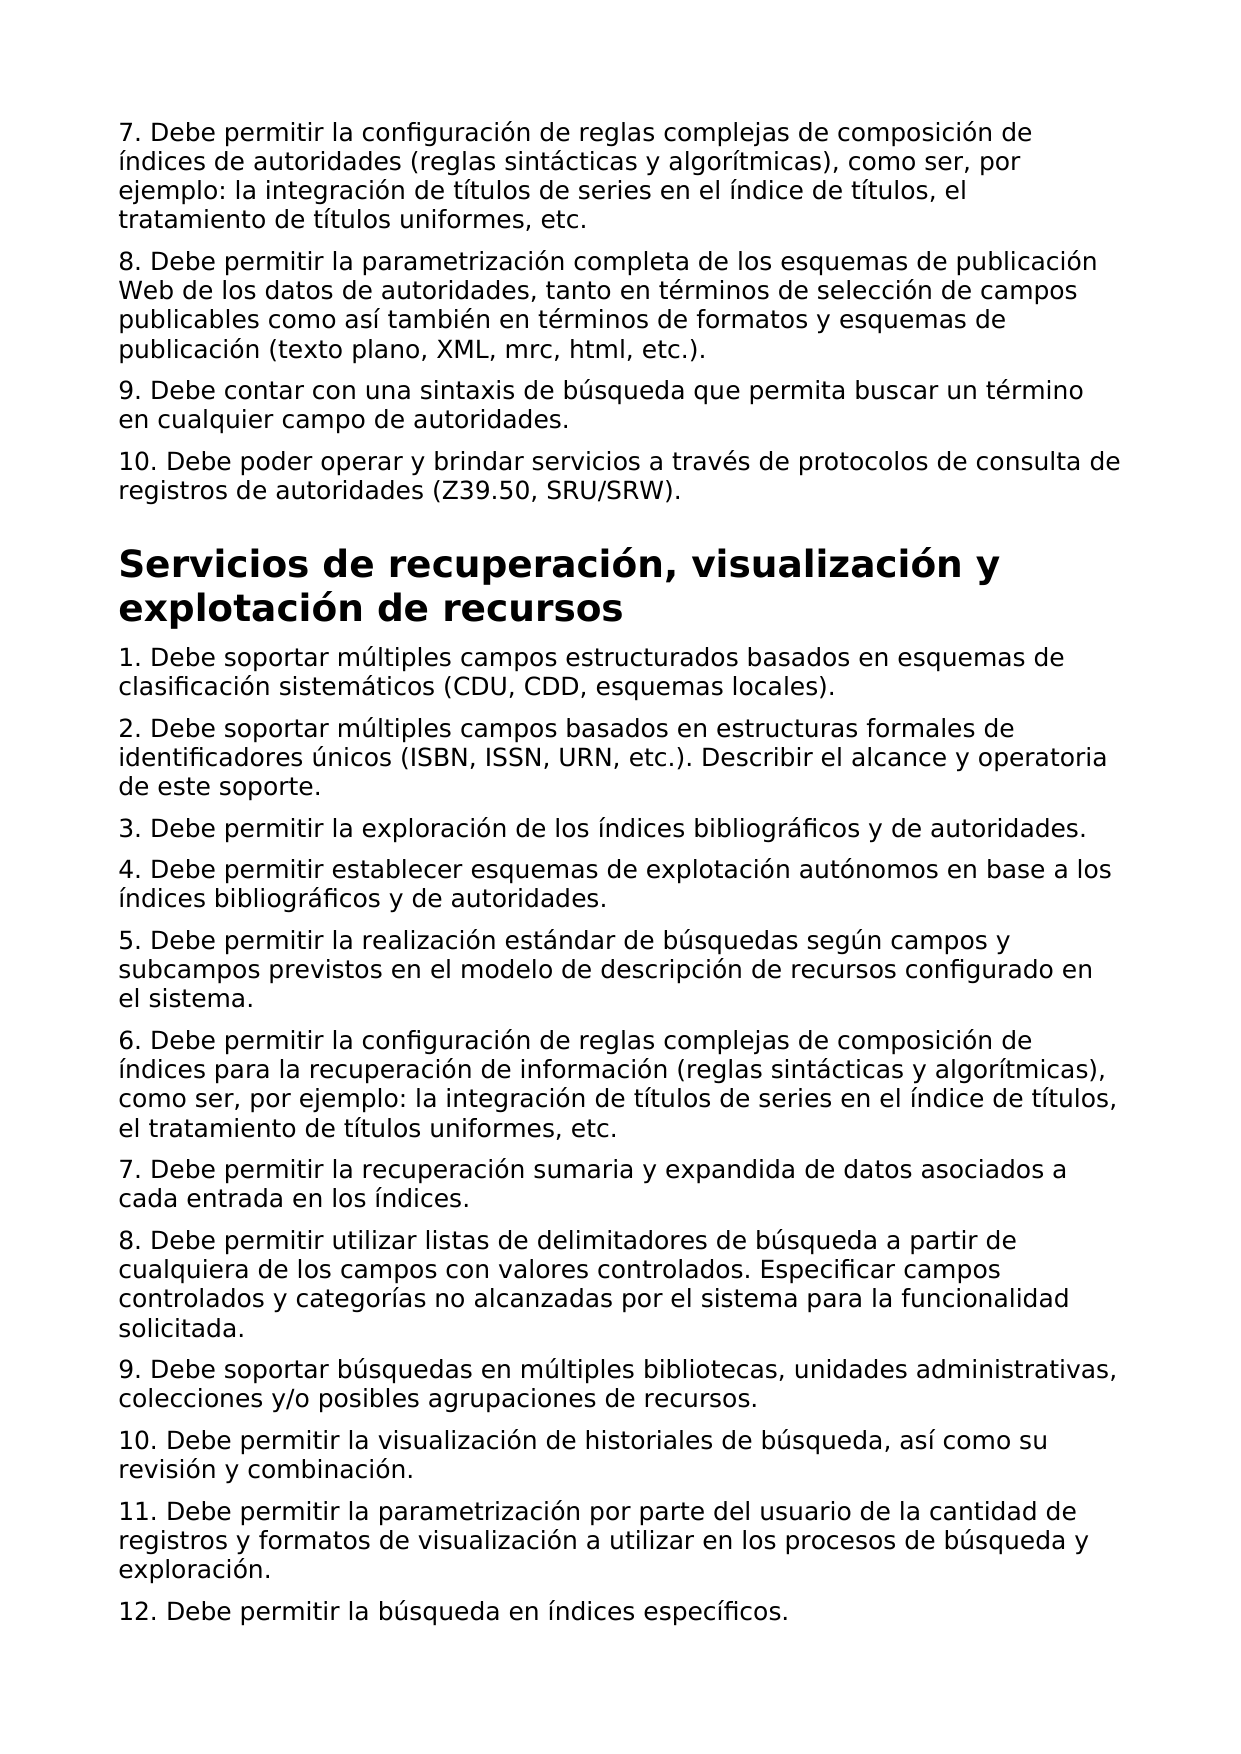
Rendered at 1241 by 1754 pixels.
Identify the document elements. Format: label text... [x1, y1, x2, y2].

text 12. Debe permitir la búsqueda en índices específicos. [118, 1597, 1122, 1626]
text 11. Debe permitir la parametrización por parte del usuario de la cantidad de registros y formatos de visualización a utilizar en los procesos de búsqueda y exploración. [118, 1497, 1122, 1584]
text 7. Debe permitir la configuración de reglas complejas de composición de índices de autoridades (reglas sintácticas y algorítmicas), como ser, por ejemplo: la integración de títulos de series en el índice de títulos, el tratamiento de títulos uniformes, etc. [118, 118, 1122, 235]
text 9. Debe soportar búsquedas en múltiples bibliotecas, unidades administrativas, colecciones y/o posibles agrupaciones de recursos. [118, 1355, 1122, 1414]
text 10. Debe poder operar y brindar servicios a través de protocolos de consulta de registros de autoridades (Z39.50, SRU/SRW). [118, 447, 1122, 506]
text 8. Debe permitir la parametrización completa de los esquemas de publicación Web de los datos de autoridades, tanto en términos de selección de campos publicables como así también en términos de formatos y esquemas de publicación (texto plano, XML, mrc, html, etc.). [118, 247, 1122, 364]
text 5. Debe permitir la realización estándar de búsquedas según campos y subcampos previstos en el modelo de descripción de recursos configurado en el sistema. [118, 926, 1122, 1014]
text 8. Debe permitir utilizar listas de delimitadores de búsqueda a partir de cualquiera de los campos con valores controlados. Especificar campos controlados y categorías no alcanzadas por el sistema para la funcionalidad solicitada. [118, 1226, 1122, 1343]
text 4. Debe permitir establecer esquemas de explotación autónomos en base a los índices bibliográficos y de autoridades. [118, 855, 1122, 914]
text 9. Debe contar con una sintaxis de búsqueda que permita buscar un término en cualquier campo de autoridades. [118, 376, 1122, 435]
text 2. Debe soportar múltiples campos basados en estructuras formales de identificadores únicos (ISBN, ISSN, URN, etc.). Describir el alcance y operatoria de este soporte. [118, 714, 1122, 801]
subtitle Servicios de recuperación, visualización y explotación de recursos [118, 543, 1122, 630]
text 3. Debe permitir la exploración de los índices bibliográficos y de autoridades. [118, 814, 1122, 843]
text 6. Debe permitir la configuración de reglas complejas de composición de índices para la recuperación de información (reglas sintácticas y algorítmicas), como ser, por ejemplo: la integración de títulos de series en el índice de títulos, el tratamiento de títulos uniformes, etc. [118, 1026, 1122, 1143]
text 10. Debe permitir la visualización de historiales de búsqueda, así como su revisión y combinación. [118, 1426, 1122, 1484]
text 1. Debe soportar múltiples campos estructurados basados en esquemas de clasificación sistemáticos (CDU, CDD, esquemas locales). [118, 643, 1122, 701]
text 7. Debe permitir la recuperación sumaria y expandida de datos asociados a cada entrada en los índices. [118, 1155, 1122, 1214]
